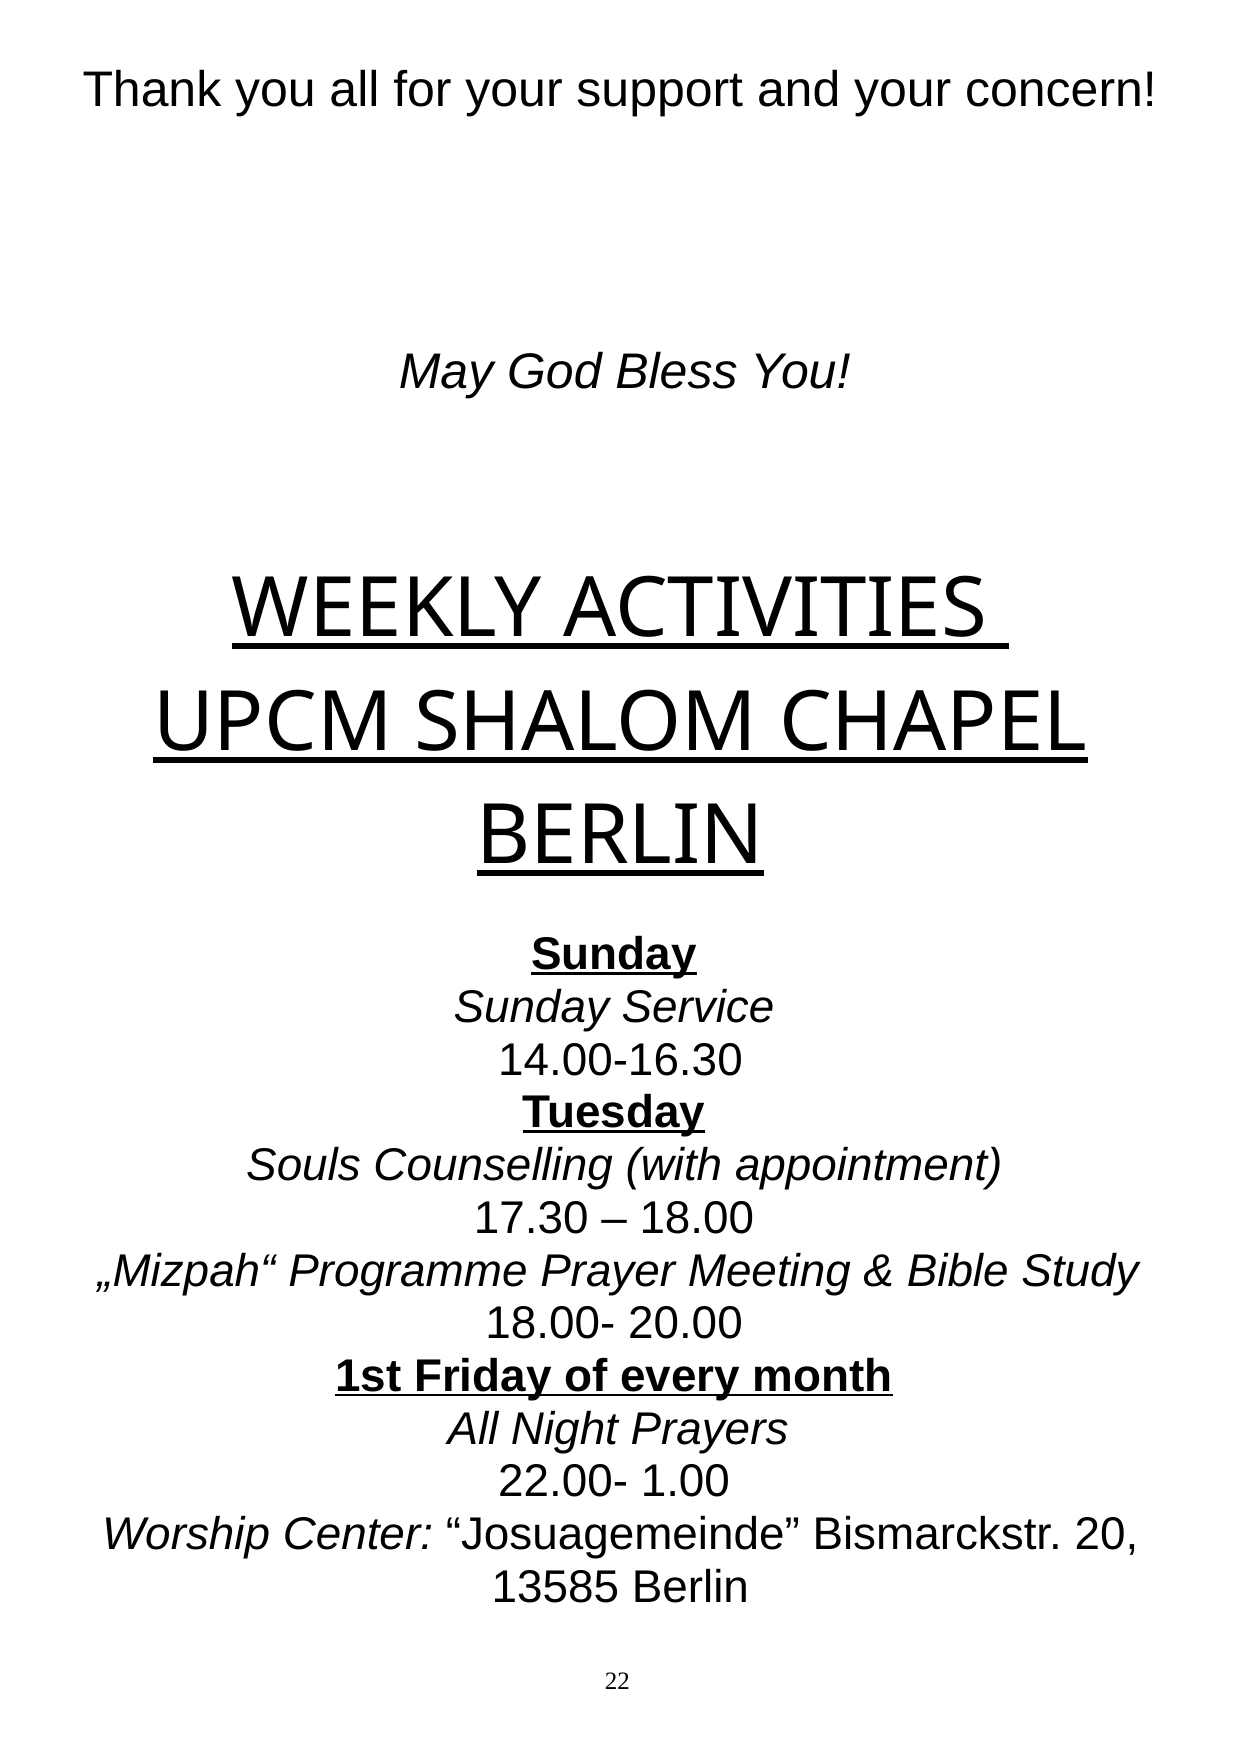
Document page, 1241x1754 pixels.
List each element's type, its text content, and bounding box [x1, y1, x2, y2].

text 1st Friday of every month [59, 1348, 1181, 1401]
text Thank you all for your support and your concern! [59, 59, 1181, 117]
text All Night Prayers [59, 1401, 1181, 1454]
text May God Bless You! [59, 342, 1181, 399]
text 17.30 – 18.00 [59, 1190, 1181, 1243]
text 18.00- 20.00 [59, 1296, 1181, 1348]
text UPCM SHALOM CHAPEL BERLIN [59, 661, 1181, 888]
text „Mizpah“ Programme Prayer Meeting & Bible Study [59, 1243, 1181, 1296]
text 14.00-16.30 [59, 1032, 1181, 1085]
text Souls Counselling (with appointment) [59, 1138, 1181, 1190]
text Tuesday [59, 1085, 1181, 1138]
text Sunday Service [59, 979, 1181, 1032]
text WEEKLY ACTIVITIES [59, 548, 1181, 661]
text Worship Center: “Josuagemeinde” Bismarckstr. 20, 13585 Berlin [59, 1507, 1181, 1612]
text Sunday [59, 927, 1181, 979]
text 22.00- 1.00 [59, 1454, 1181, 1507]
